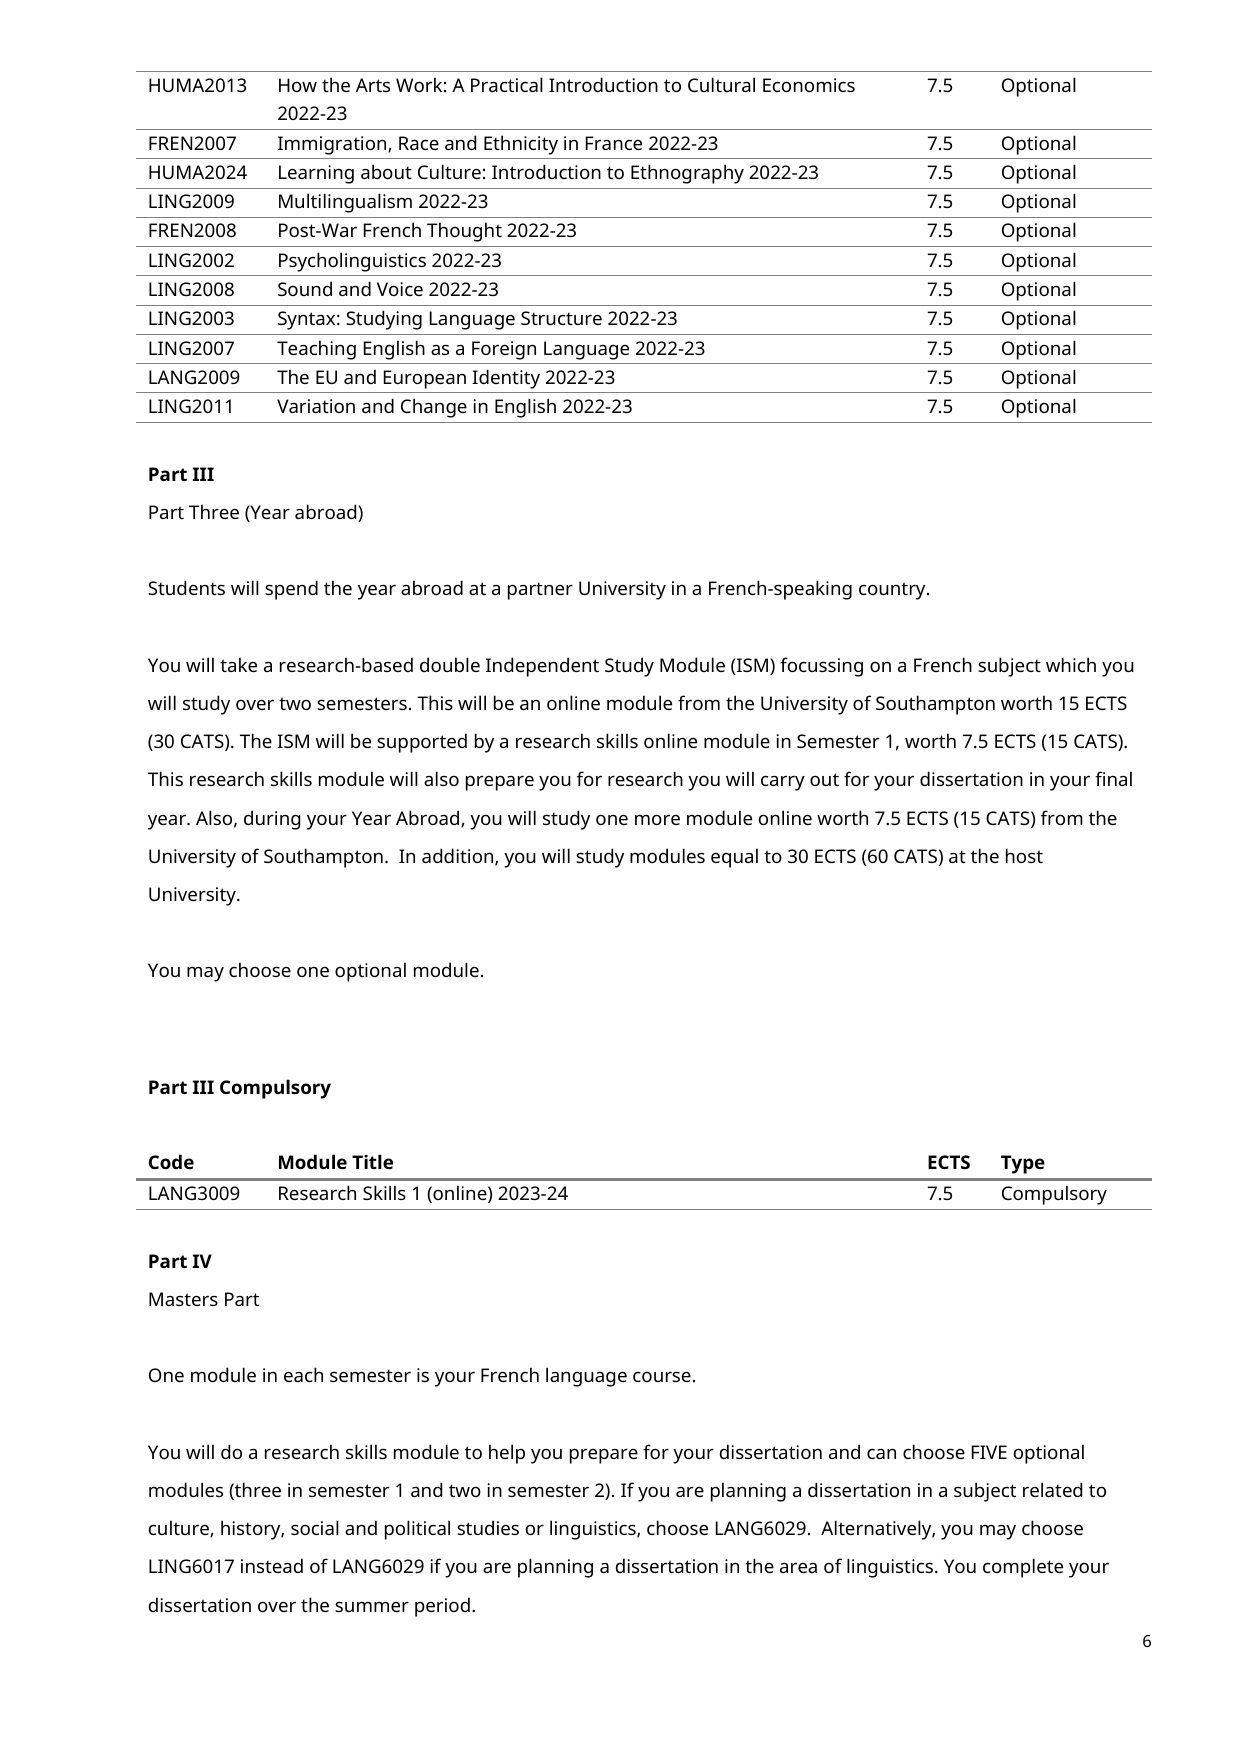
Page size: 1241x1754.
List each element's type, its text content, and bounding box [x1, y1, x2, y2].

table_cell Optional [989, 306, 1152, 334]
table_cell Part IV Masters Part One module in each semester is your French language course. You will do a research skills module to help you prepare for your dissertation and can choose FIVE optional modules (three in semester 1 and two in semester 2). If you are planning a dissertation in a subject related to culture, history, social and political studies or linguistics, choose LANG6029. Alternatively, you may choose LING6017 instead of LANG6029 if you are planning a dissertation in the area of linguistics. You complete your dissertation over the summer period. [136, 1210, 1152, 1618]
table_cell Multilingualism 2022-23 [266, 189, 916, 217]
table_cell Variation and Change in English 2022-23 [266, 393, 916, 422]
table_cell Syntax: Studying Language Structure 2022-23 [266, 306, 916, 334]
table_cell ECTS [916, 1149, 989, 1177]
table_cell Optional [989, 72, 1152, 129]
table_cell Optional [989, 364, 1152, 392]
table_cell Optional [989, 335, 1152, 363]
table_cell Optional [989, 159, 1152, 187]
table_cell 7.5 [916, 306, 989, 334]
table_cell 7.5 [916, 218, 989, 246]
table_cell Teaching English as a Foreign Language 2022-23 [266, 335, 916, 363]
table_cell LING2007 [136, 335, 266, 363]
table_cell 7.5 [916, 72, 989, 129]
table_cell 7.5 [916, 159, 989, 187]
table_cell 7.5 [916, 364, 989, 392]
table_cell Immigration, Race and Ethnicity in France 2022-23 [266, 130, 916, 158]
table_cell Post-War French Thought 2022-23 [266, 218, 916, 246]
table_cell Optional [989, 218, 1152, 246]
table_cell FREN2008 [136, 218, 266, 246]
table_cell Code [136, 1149, 266, 1177]
table_cell Type [989, 1149, 1152, 1177]
table_cell LANG3009 [136, 1181, 266, 1209]
table_cell LING2008 [136, 276, 266, 304]
table_cell Part III Part Three (Year abroad) Students will spend the year abroad at a partner University in a French-speaking country. You will take a research-based double Independent Study Module (ISM) focussing on a French subject which you will study over two semesters. This will be an online module from the University of Southampton worth 15 ECTS (30 CATS). The ISM will be supported by a research skills online module in Semester 1, worth 7.5 ECTS (15 CATS). This research skills module will also prepare you for research you will carry out for your dissertation in your final year. Also, during your Year Abroad, you will study one more module online worth 7.5 ECTS (15 CATS) from the University of Southampton. In addition, you will study modules equal to 30 ECTS (60 CATS) at the host University. You may choose one optional module. [136, 423, 1152, 1036]
table_cell HUMA2024 [136, 159, 266, 187]
table_cell How the Arts Work: A Practical Introduction to Cultural Economics 2022-23 [266, 72, 916, 129]
table_cell 7.5 [916, 1181, 989, 1209]
table_cell 7.5 [916, 189, 989, 217]
table_cell Part III Compulsory [136, 1036, 1152, 1149]
table_cell LING2009 [136, 189, 266, 217]
table_cell Module Title [266, 1149, 916, 1177]
table_cell LING2011 [136, 393, 266, 422]
table_cell Optional [989, 247, 1152, 275]
table_cell Learning about Culture: Introduction to Ethnography 2022-23 [266, 159, 916, 187]
table_cell Optional [989, 276, 1152, 304]
table_cell Optional [989, 189, 1152, 217]
table_cell 7.5 [916, 276, 989, 304]
table_cell 7.5 [916, 335, 989, 363]
table_cell Compulsory [989, 1181, 1152, 1209]
table_cell Sound and Voice 2022-23 [266, 276, 916, 304]
table_cell LANG2009 [136, 364, 266, 392]
table_cell LING2003 [136, 306, 266, 334]
table_cell LING2002 [136, 247, 266, 275]
table_cell 7.5 [916, 130, 989, 158]
table_cell Psycholinguistics 2022-23 [266, 247, 916, 275]
table_cell 7.5 [916, 393, 989, 422]
table_cell HUMA2013 [136, 72, 266, 129]
table_cell The EU and European Identity 2022-23 [266, 364, 916, 392]
table_cell 7.5 [916, 247, 989, 275]
table_cell Optional [989, 393, 1152, 422]
table_cell FREN2007 [136, 130, 266, 158]
table_cell Optional [989, 130, 1152, 158]
table_cell Research Skills 1 (online) 2023-24 [266, 1181, 916, 1209]
